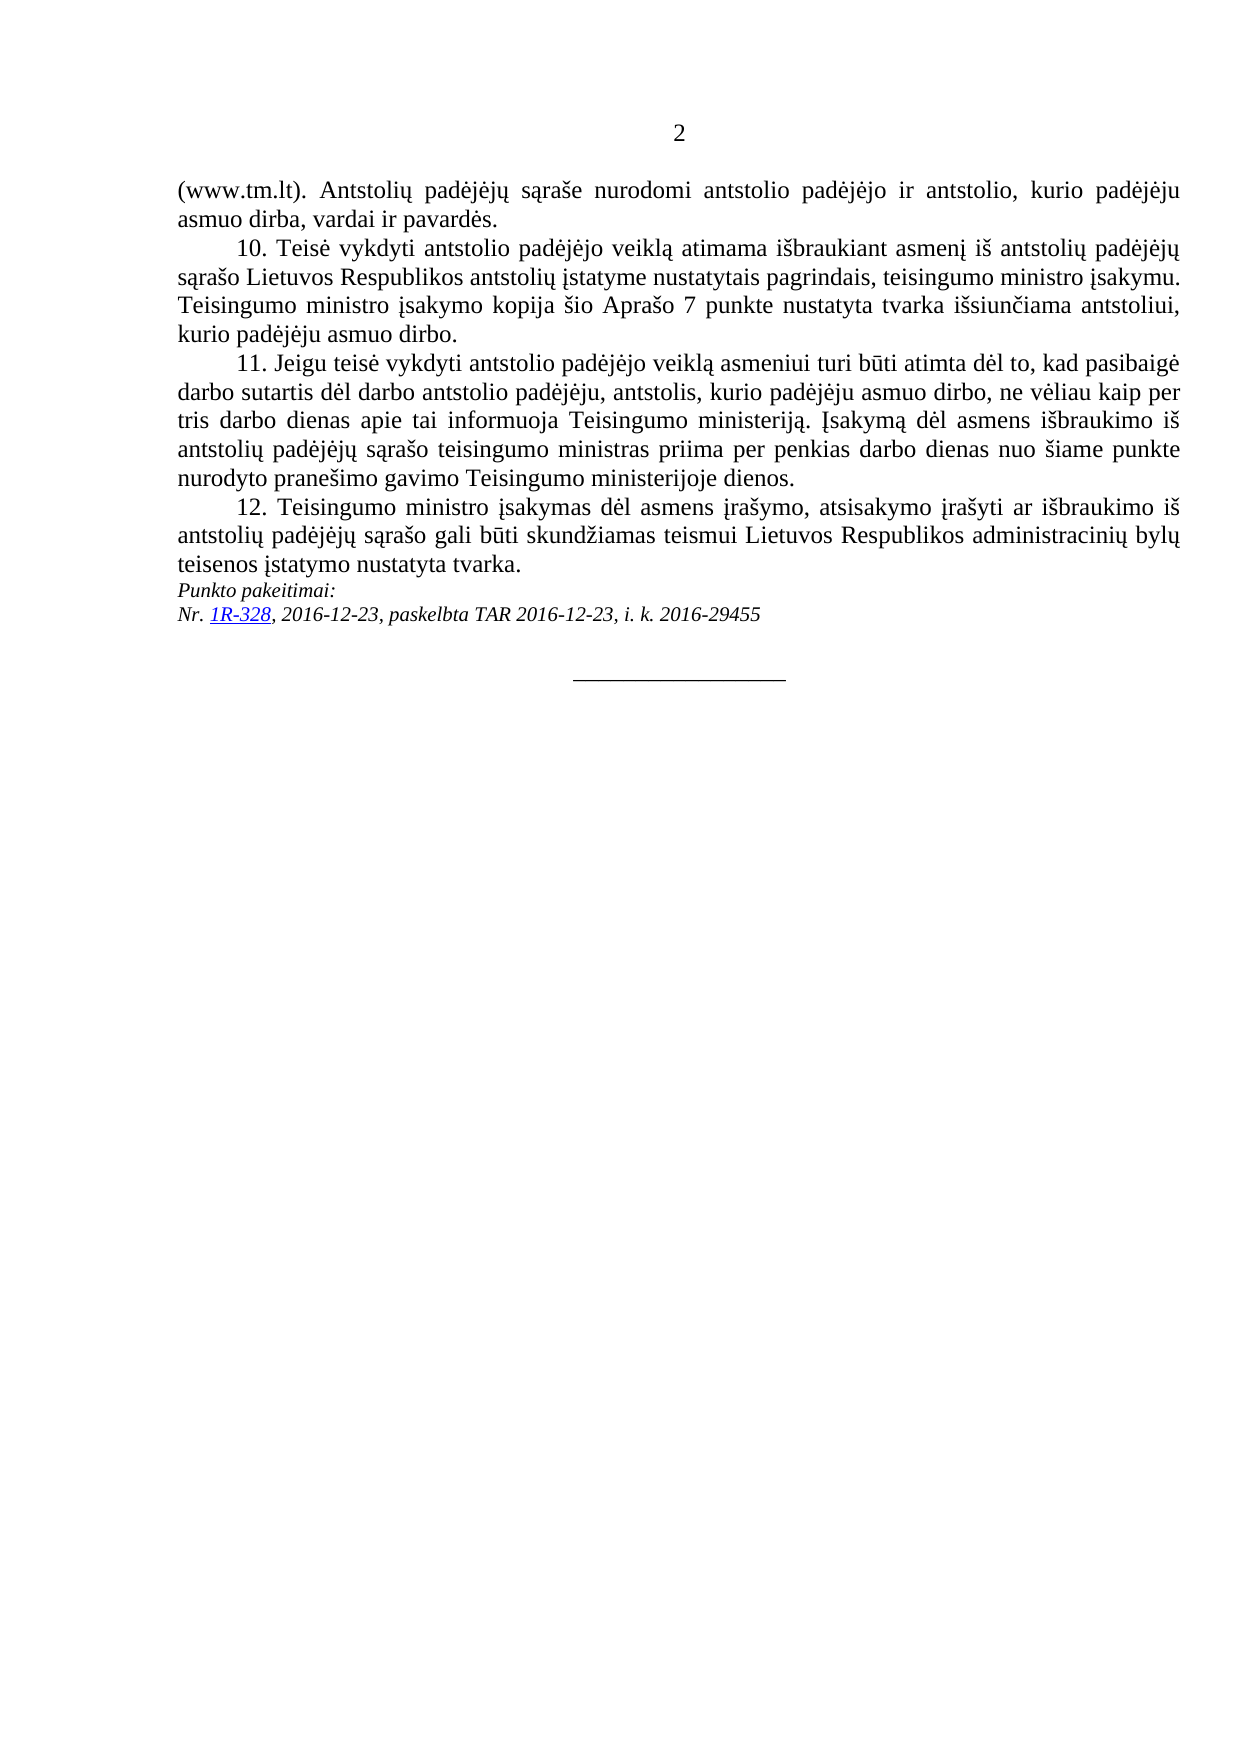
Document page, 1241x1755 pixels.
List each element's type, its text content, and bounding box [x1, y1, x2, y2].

text 10. Teisė vykdyti antstolio padėjėjo veiklą atimama išbraukiant asmenį iš antstolių padėjėjų sąrašo Lietuvos Respublikos antstolių įstatyme nustatytais pagrindais, teisingumo ministro įsakymu. Teisingumo ministro įsakymo kopija šio Aprašo 7 punkte nustatyta tvarka išsiunčiama antstoliui, kurio padėjėju asmuo dirbo. [177, 233, 1181, 348]
text Nr. 1R-328, 2016-12-23, paskelbta TAR 2016-12-23, i. k. 2016-29455 [177, 602, 1181, 626]
text (www.tm.lt). Antstolių padėjėjų sąraše nurodomi antstolio padėjėjo ir antstolio, kurio padėjėju asmuo dirba, vardai ir pavardės. [177, 176, 1181, 233]
text 11. Jeigu teisė vykdyti antstolio padėjėjo veiklą asmeniui turi būti atimta dėl to, kad pasibaigė darbo sutartis dėl darbo antstolio padėjėju, antstolis, kurio padėjėju asmuo dirbo, ne vėliau kaip per tris darbo dienas apie tai informuoja Teisingumo ministeriją. Įsakymą dėl asmens išbraukimo iš antstolių padėjėjų sąrašo teisingumo ministras priima per penkias darbo dienas nuo šiame punkte nurodyto pranešimo gavimo Teisingumo ministerijoje dienos. [177, 348, 1181, 492]
text _________________ [177, 655, 1181, 684]
text 12. Teisingumo ministro įsakymas dėl asmens įrašymo, atsisakymo įrašyti ar išbraukimo iš antstolių padėjėjų sąrašo gali būti skundžiamas teismui Lietuvos Respublikos administracinių bylų teisenos įstatymo nustatyta tvarka. [177, 492, 1181, 578]
text Punkto pakeitimai: [177, 578, 1181, 602]
